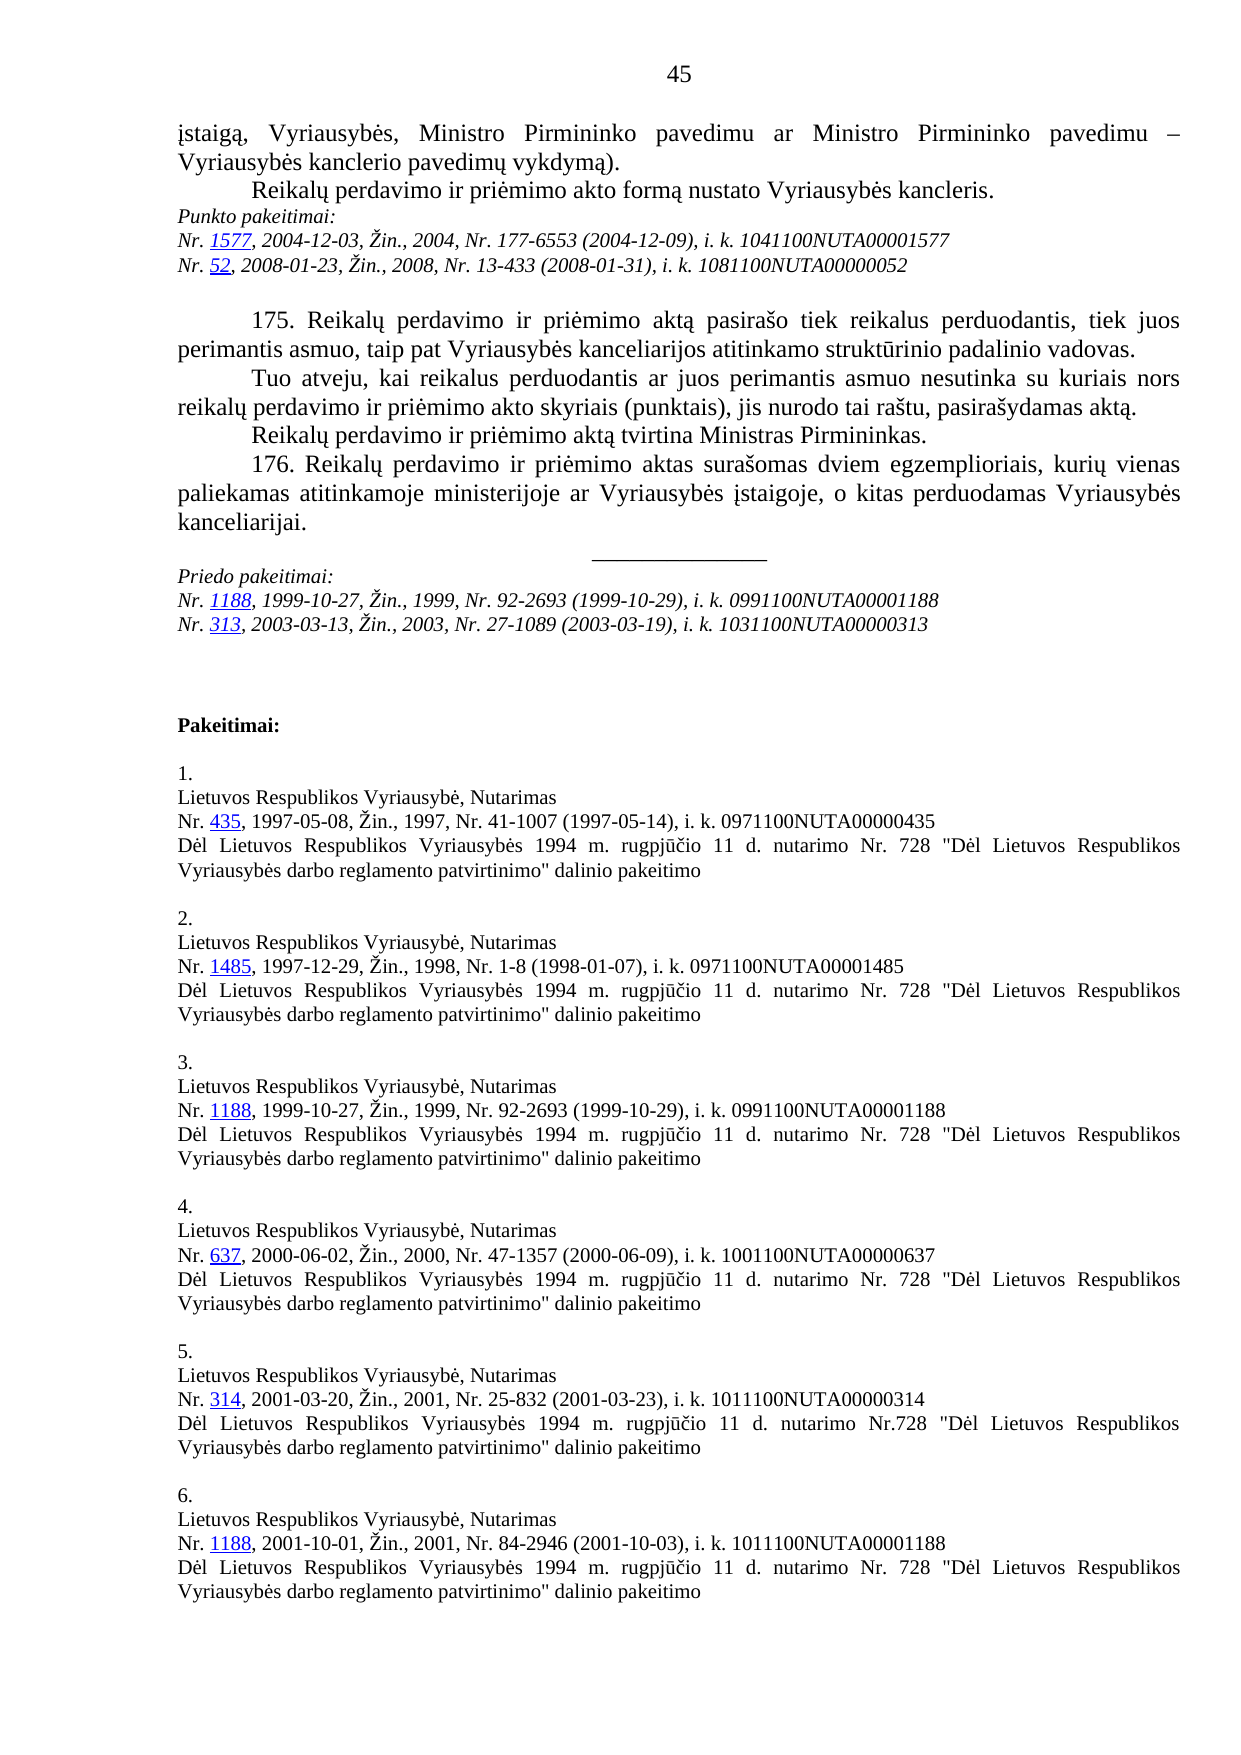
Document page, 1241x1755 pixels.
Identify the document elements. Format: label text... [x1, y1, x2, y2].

text Lietuvos Respublikos Vyriausybė, Nutarimas [177, 930, 1181, 954]
text Dėl Lietuvos Respublikos Vyriausybės 1994 m. rugpjūčio 11 d. nutarimo Nr. 728 "Dėl Lietuvos Respublikos Vyriausybės darbo reglamento patvirtinimo" dalinio pakeitimo [177, 1122, 1181, 1170]
text įstaigą, Vyriausybės, Ministro Pirmininko pavedimu ar Ministro Pirmininko pavedimu – Vyriausybės kanclerio pavedimų vykdymą). [177, 118, 1181, 176]
text Tuo atveju, kai reikalus perduodantis ar juos perimantis asmuo nesutinka su kuriais nors reikalų perdavimo ir priėmimo akto skyriais (punktais), jis nurodo tai raštu, pasirašydamas aktą. [177, 363, 1181, 420]
text Nr. 1188, 2001-10-01, Žin., 2001, Nr. 84-2946 (2001-10-03), i. k. 1011100NUTA00001188 [177, 1531, 1181, 1555]
text Dėl Lietuvos Respublikos Vyriausybės 1994 m. rugpjūčio 11 d. nutarimo Nr. 728 "Dėl Lietuvos Respublikos Vyriausybės darbo reglamento patvirtinimo" dalinio pakeitimo [177, 978, 1181, 1026]
text Dėl Lietuvos Respublikos Vyriausybės 1994 m. rugpjūčio 11 d. nutarimo Nr. 728 "Dėl Lietuvos Respublikos Vyriausybės darbo reglamento patvirtinimo" dalinio pakeitimo [177, 1555, 1181, 1603]
text Lietuvos Respublikos Vyriausybė, Nutarimas [177, 785, 1181, 809]
text Nr. 637, 2000-06-02, Žin., 2000, Nr. 47-1357 (2000-06-09), i. k. 1001100NUTA00000637 [177, 1242, 1181, 1267]
text ______________ [177, 535, 1181, 564]
text Nr. 314, 2001-03-20, Žin., 2001, Nr. 25-832 (2001-03-23), i. k. 1011100NUTA00000314 [177, 1387, 1181, 1411]
text 2. [177, 906, 1181, 930]
text 5. [177, 1339, 1181, 1363]
text Priedo pakeitimai: [177, 564, 1181, 588]
text 175. Reikalų perdavimo ir priėmimo aktą pasirašo tiek reikalus perduodantis, tiek juos perimantis asmuo, taip pat Vyriausybės kanceliarijos atitinkamo struktūrinio padalinio vadovas. [177, 305, 1181, 363]
text 1. [177, 761, 1181, 785]
text Lietuvos Respublikos Vyriausybė, Nutarimas [177, 1218, 1181, 1242]
text 6. [177, 1483, 1181, 1507]
text Nr. 1577, 2004-12-03, Žin., 2004, Nr. 177-6553 (2004-12-09), i. k. 1041100NUTA00001577 [177, 228, 1181, 252]
text Nr. 313, 2003-03-13, Žin., 2003, Nr. 27-1089 (2003-03-19), i. k. 1031100NUTA00000313 [177, 612, 1181, 636]
text Nr. 435, 1997-05-08, Žin., 1997, Nr. 41-1007 (1997-05-14), i. k. 0971100NUTA00000435 [177, 809, 1181, 833]
text 176. Reikalų perdavimo ir priėmimo aktas surašomas dviem egzemplioriais, kurių vienas paliekamas atitinkamoje ministerijoje ar Vyriausybės įstaigoje, o kitas perduodamas Vyriausybės kanceliarijai. [177, 449, 1181, 535]
text Reikalų perdavimo ir priėmimo akto formą nustato Vyriausybės kancleris. [177, 176, 1181, 204]
text Lietuvos Respublikos Vyriausybė, Nutarimas [177, 1507, 1181, 1531]
text Nr. 1188, 1999-10-27, Žin., 1999, Nr. 92-2693 (1999-10-29), i. k. 0991100NUTA00001188 [177, 588, 1181, 612]
text Reikalų perdavimo ir priėmimo aktą tvirtina Ministras Pirmininkas. [177, 420, 1181, 449]
text Nr. 1485, 1997-12-29, Žin., 1998, Nr. 1-8 (1998-01-07), i. k. 0971100NUTA00001485 [177, 954, 1181, 978]
text 4. [177, 1194, 1181, 1218]
text Lietuvos Respublikos Vyriausybė, Nutarimas [177, 1074, 1181, 1098]
text Nr. 52, 2008-01-23, Žin., 2008, Nr. 13-433 (2008-01-31), i. k. 1081100NUTA00000052 [177, 252, 1181, 277]
text Dėl Lietuvos Respublikos Vyriausybės 1994 m. rugpjūčio 11 d. nutarimo Nr.728 "Dėl Lietuvos Respublikos Vyriausybės darbo reglamento patvirtinimo" dalinio pakeitimo [177, 1411, 1181, 1459]
text Punkto pakeitimai: [177, 204, 1181, 228]
text Dėl Lietuvos Respublikos Vyriausybės 1994 m. rugpjūčio 11 d. nutarimo Nr. 728 "Dėl Lietuvos Respublikos Vyriausybės darbo reglamento patvirtinimo" dalinio pakeitimo [177, 833, 1181, 882]
text Dėl Lietuvos Respublikos Vyriausybės 1994 m. rugpjūčio 11 d. nutarimo Nr. 728 "Dėl Lietuvos Respublikos Vyriausybės darbo reglamento patvirtinimo" dalinio pakeitimo [177, 1267, 1181, 1315]
text Nr. 1188, 1999-10-27, Žin., 1999, Nr. 92-2693 (1999-10-29), i. k. 0991100NUTA00001188 [177, 1098, 1181, 1122]
text Lietuvos Respublikos Vyriausybė, Nutarimas [177, 1363, 1181, 1387]
text 3. [177, 1050, 1181, 1074]
text Pakeitimai: [177, 713, 1181, 737]
